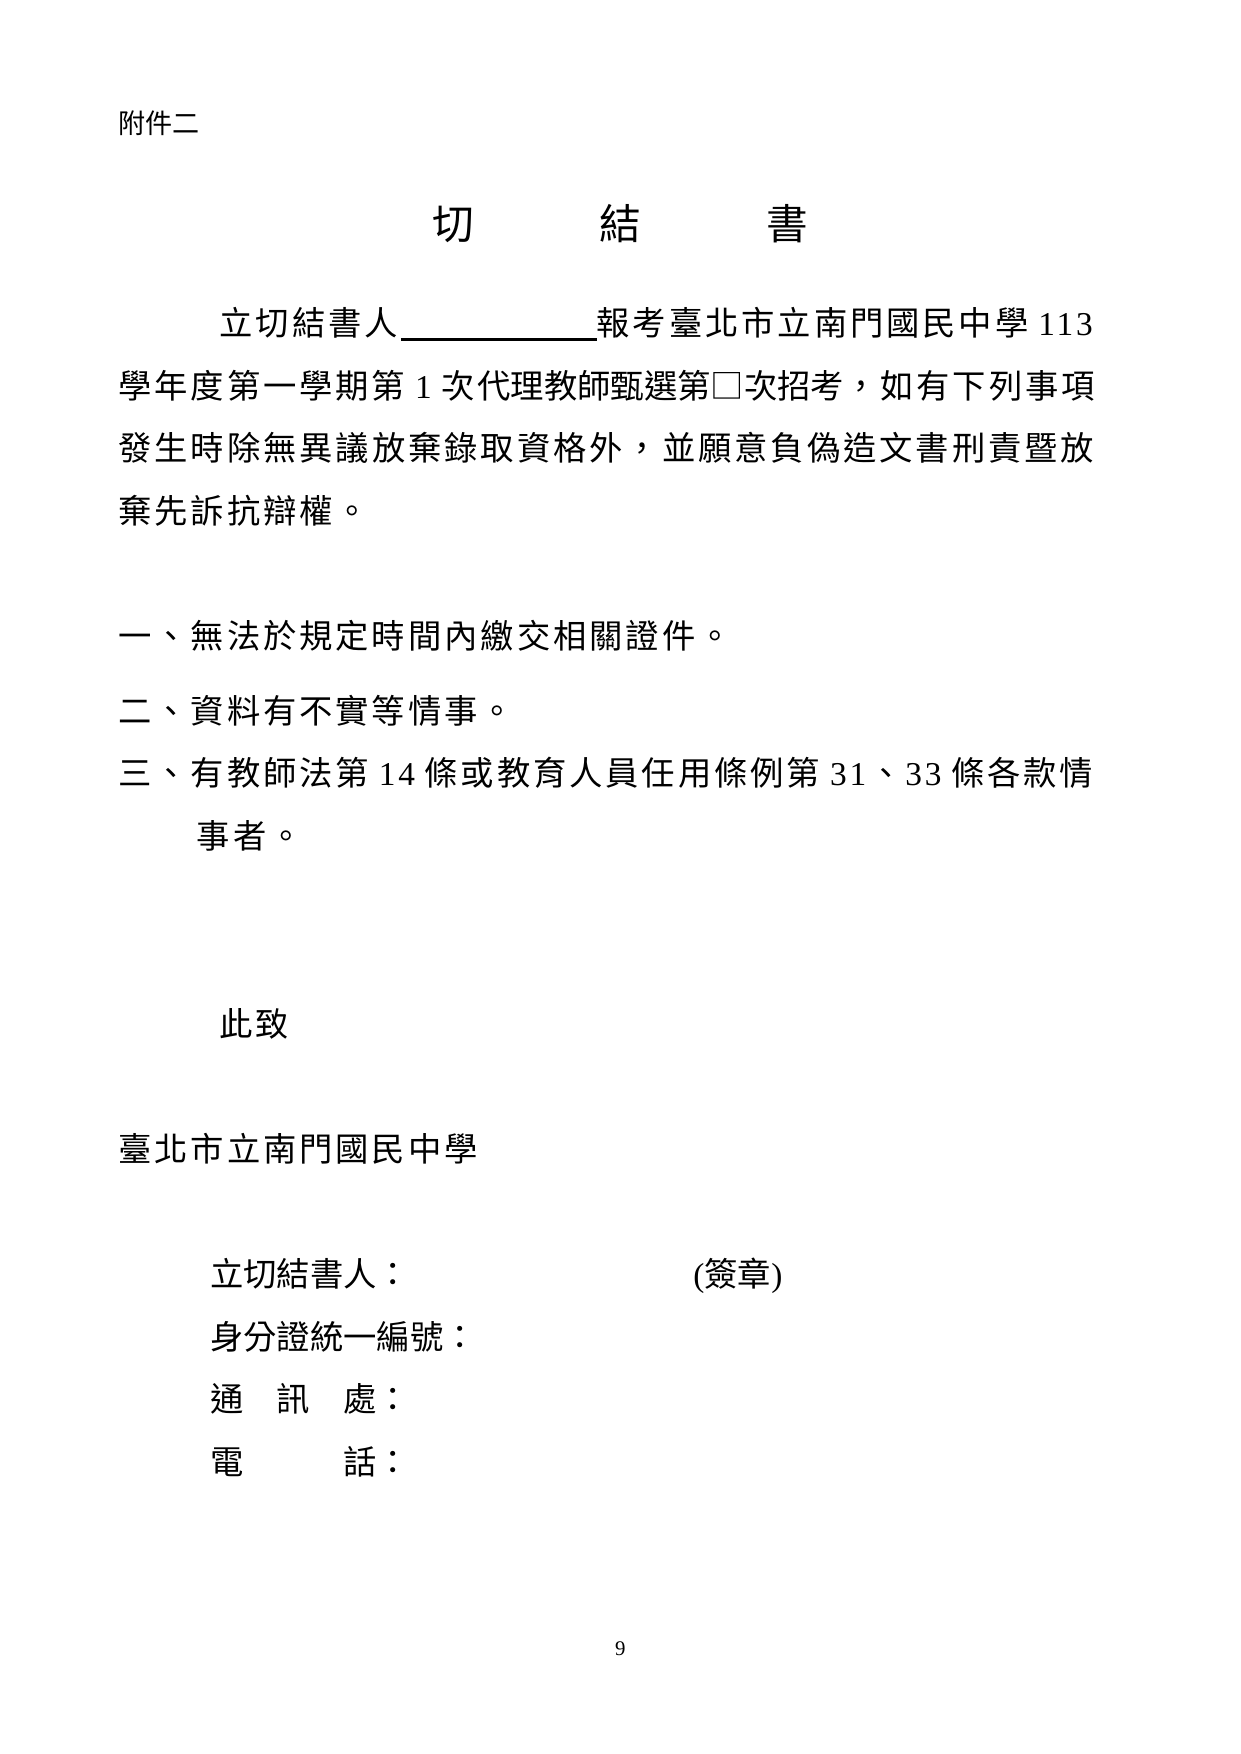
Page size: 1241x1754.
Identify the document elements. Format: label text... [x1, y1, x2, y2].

text 立切結書人： (簽章) [118, 1231, 1122, 1293]
text 通 訊 處： [118, 1356, 1122, 1418]
text 此致 [118, 981, 1122, 1043]
text 身分證統一編號： [118, 1293, 1122, 1356]
text 二、資料有不實等情事。 [118, 667, 1109, 730]
text 切 結 書 [118, 180, 1122, 242]
text 附件二 [118, 80, 1122, 142]
text 臺北市立南門國民中學 [118, 1106, 1122, 1168]
text 立切結書人 報考臺北市立南門國民中學113學年度第一學期第1次代理教師甄選第□次招考，如有下列事項發生時除無異議放棄錄取資格外，並願意負偽造文書刑責暨放棄先訴抗辯權。 [118, 280, 1122, 530]
text 一、無法於規定時間內繳交相關證件。 [118, 592, 1122, 655]
text 三、有教師法第14條或教育人員任用條例第31、33條各款情事者。 [118, 730, 1122, 855]
text 電 話： [118, 1418, 1122, 1481]
